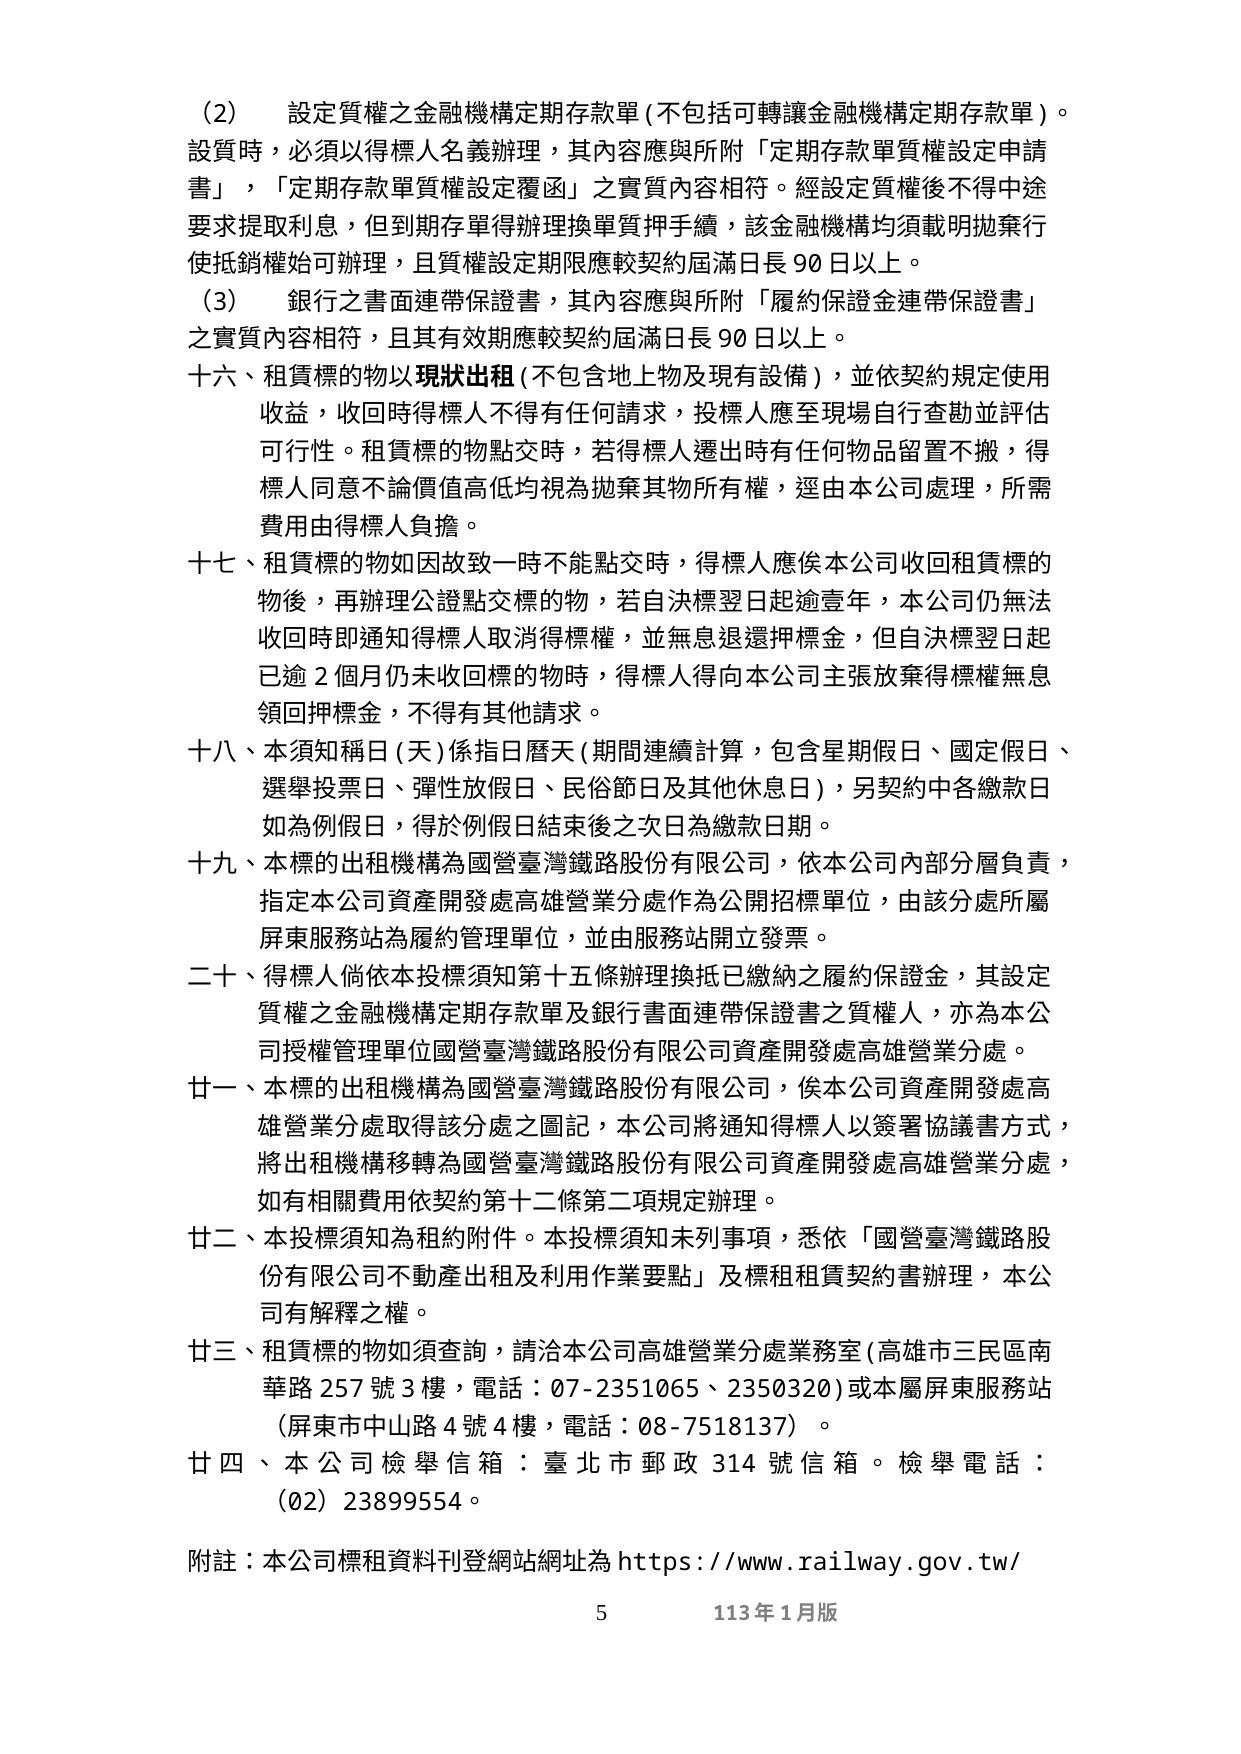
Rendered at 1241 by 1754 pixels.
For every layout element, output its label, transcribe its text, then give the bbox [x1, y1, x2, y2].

text 附註：本公司標租資料刊登網站網址為https://www.railway.gov.tw/ [187, 1517, 1053, 1580]
text 十九、本標的出租機構為國營臺灣鐵路股份有限公司，依本公司內部分層負責，指定本公司資產開發處高雄營業分處作為公開招標單位，由該分處所屬屏東服務站為履約管理單位，並由服務站開立發票。 [187, 842, 1053, 955]
text 十七、租賃標的物如因故致一時不能點交時，得標人應俟本公司收回租賃標的物後，再辦理公證點交標的物，若自決標翌日起逾壹年，本公司仍無法收回時即通知得標人取消得標權，並無息退還押標金，但自決標翌日起已逾2個月仍未收回標的物時，得標人得向本公司主張放棄得標權無息領回押標金，不得有其他請求。 [187, 542, 1053, 730]
text 十六、租賃標的物以現狀出租(不包含地上物及現有設備)，並依契約規定使用收益，收回時得標人不得有任何請求，投標人應至現場自行查勘並評估可行性。租賃標的物點交時，若得標人遷出時有任何物品留置不搬，得標人同意不論價值高低均視為拋棄其物所有權，逕由本公司處理，所需費用由得標人負擔。 [187, 355, 1053, 542]
text 廿三、租賃標的物如須查詢，請洽本公司高雄營業分處業務室(高雄市三民區南華路257號3樓，電話：07-2351065、2350320)或本屬屏東服務站（屏東市中山路4號4樓，電話：08-7518137）。 [187, 1330, 1053, 1442]
text 廿四、本公司檢舉信箱：臺北市郵政314號信箱。檢舉電話：（02）23899554。 [187, 1442, 1053, 1517]
list 設定質權之金融機構定期存款單(不包括可轉讓金融機構定期存款單)。設質時，必須以得標人名義辦理，其內容應與所附「定期存款單質權設定申請書」，「定期存款單質權設定覆函」之實質內容相符。經設定質權後不得中途要求提取利息，但到期存單得辦理換單質押手續，該金融機構均須載明拋棄行使抵銷權始可辦理，且質權設定期限應較契約屆滿日長90日以上。 [187, 92, 1051, 280]
text 廿一、本標的出租機構為國營臺灣鐵路股份有限公司，俟本公司資產開發處高雄營業分處取得該分處之圖記，本公司將通知得標人以簽署協議書方式，將出租機構移轉為國營臺灣鐵路股份有限公司資產開發處高雄營業分處，如有相關費用依契約第十二條第二項規定辦理。 [187, 1067, 1053, 1217]
list 銀行之書面連帶保證書，其內容應與所附「履約保證金連帶保證書」之實質內容相符，且其有效期應較契約屆滿日長90日以上。 [187, 280, 1051, 355]
text 廿二、本投標須知為租約附件。本投標須知未列事項，悉依「國營臺灣鐵路股份有限公司不動產出租及利用作業要點」及標租租賃契約書辦理，本公司有解釋之權。 [187, 1217, 1053, 1330]
text 二十、得標人倘依本投標須知第十五條辦理換抵已繳納之履約保證金，其設定質權之金融機構定期存款單及銀行書面連帶保證書之質權人，亦為本公司授權管理單位國營臺灣鐵路股份有限公司資產開發處高雄營業分處。 [187, 955, 1053, 1067]
text 十八、本須知稱日(天)係指日曆天(期間連續計算，包含星期假日、國定假日、選舉投票日、彈性放假日、民俗節日及其他休息日)，另契約中各繳款日如為例假日，得於例假日結束後之次日為繳款日期。 [187, 730, 1053, 842]
